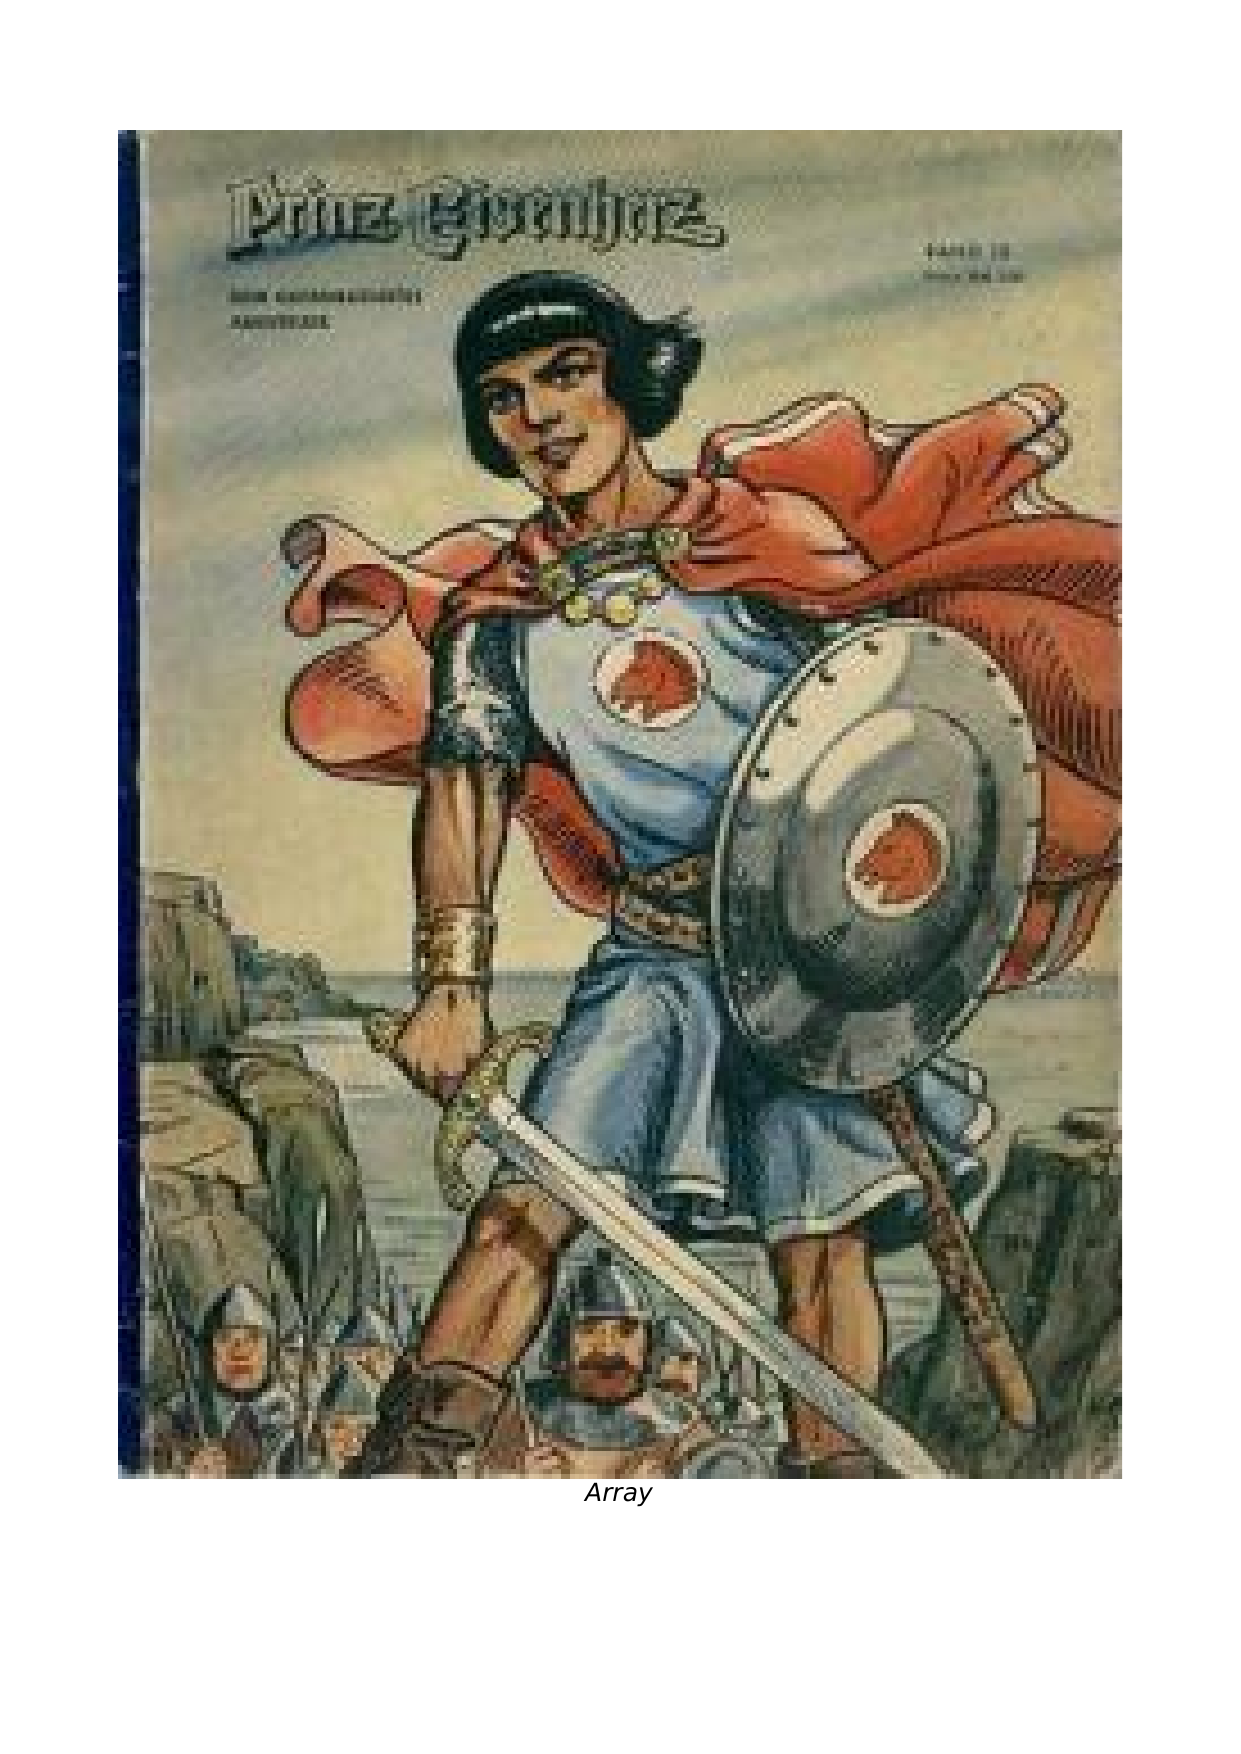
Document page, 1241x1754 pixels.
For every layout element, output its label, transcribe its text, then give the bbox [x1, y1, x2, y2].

picture [118, 130, 1123, 1479]
text Array [118, 1479, 1122, 1507]
text [118, 118, 1122, 130]
